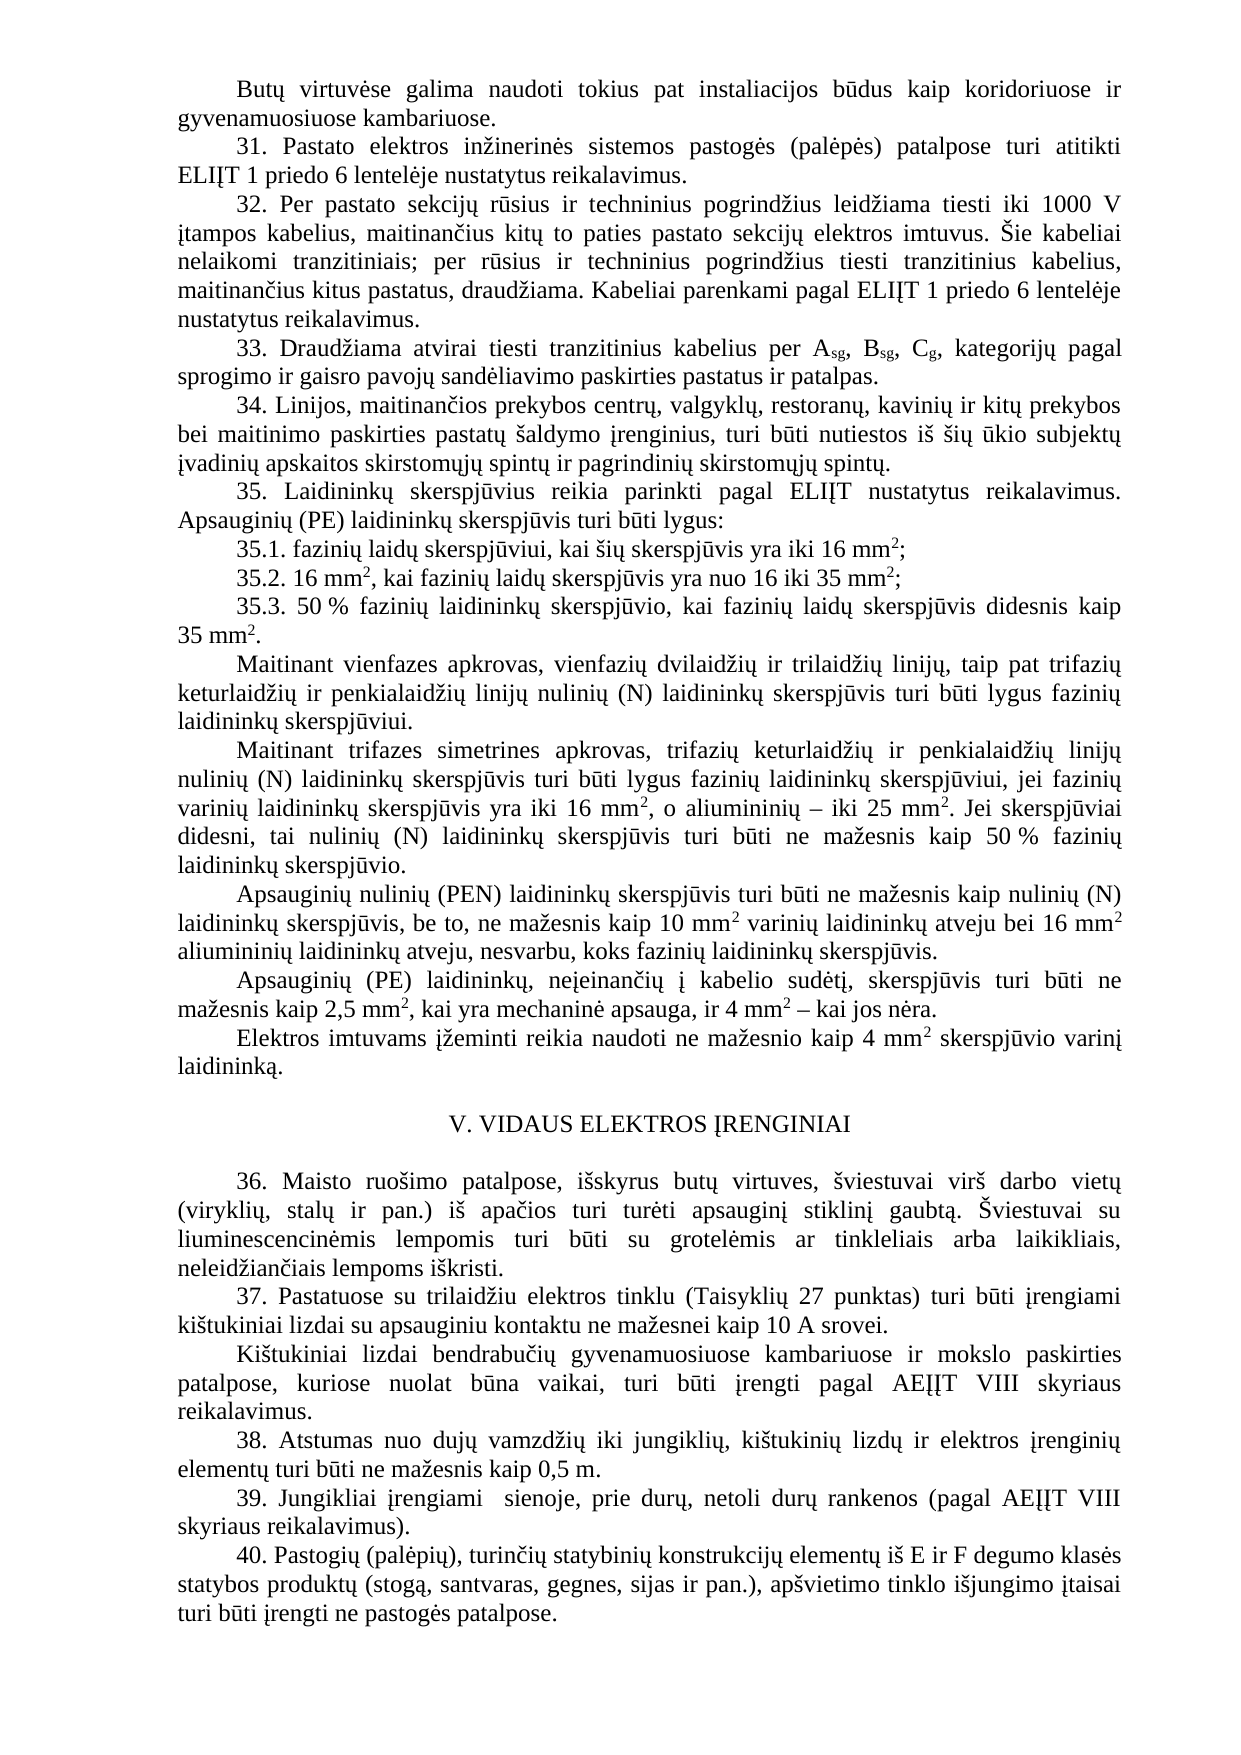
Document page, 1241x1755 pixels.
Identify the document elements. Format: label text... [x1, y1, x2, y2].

text 35.1. fazinių laidų skerspjūviui, kai šių skerspjūvis yra iki 16 mm2; [177, 534, 1122, 563]
text Maitinant vienfazes apkrovas, vienfazių dvilaidžių ir trilaidžių linijų, taip pat trifazių keturlaidžių ir penkialaidžių linijų nulinių (N) laidininkų skerspjūvis turi būti lygus fazinių laidininkų skerspjūviui. [177, 649, 1122, 735]
text 39. Jungikliai įrengiami sienoje, prie durų, netoli durų rankenos (pagal AEĮĮT VIII skyriaus reikalavimus). [177, 1483, 1122, 1540]
text 31. Pastato elektros inžinerinės sistemos pastogės (palėpės) patalpose turi atitikti ELIĮT 1 priedo 6 lentelėje nustatytus reikalavimus. [177, 131, 1122, 189]
text Maitinant trifazes simetrines apkrovas, trifazių keturlaidžių ir penkialaidžių linijų nulinių (N) laidininkų skerspjūvis turi būti lygus fazinių laidininkų skerspjūviui, jei fazinių varinių laidininkų skerspjūvis yra iki 16 mm2, o aliumininių – iki 25 mm2. Jei skerspjūviai didesni, tai nulinių (N) laidininkų skerspjūvis turi būti ne mažesnis kaip 50 % fazinių laidininkų skerspjūvio. [177, 735, 1122, 879]
text Kištukiniai lizdai bendrabučių gyvenamuosiuose kambariuose ir mokslo paskirties patalpose, kuriose nuolat būna vaikai, turi būti įrengti pagal AEĮĮT VIII skyriaus reikalavimus. [177, 1339, 1122, 1425]
text 35. Laidininkų skerspjūvius reikia parinkti pagal ELIĮT nustatytus reikalavimus. Apsauginių (PE) laidininkų skerspjūvis turi būti lygus: [177, 476, 1122, 534]
text 34. Linijos, maitinančios prekybos centrų, valgyklų, restoranų, kavinių ir kitų prekybos bei maitinimo paskirties pastatų šaldymo įrenginius, turi būti nutiestos iš šių ūkio subjektų įvadinių apskaitos skirstomųjų spintų ir pagrindinių skirstomųjų spintų. [177, 390, 1122, 476]
text V. VIDAUS ELEKTROS ĮRENGINIAI [177, 1109, 1122, 1138]
text Elektros imtuvams įžeminti reikia naudoti ne mažesnio kaip 4 mm2 skerspjūvio varinį laidininką. [177, 1023, 1122, 1080]
text Apsauginių (PE) laidininkų, neįeinančių į kabelio sudėtį, skerspjūvis turi būti ne mažesnis kaip 2,5 mm2, kai yra mechaninė apsauga, ir 4 mm2 – kai jos nėra. [177, 965, 1122, 1023]
text 37. Pastatuose su trilaidžiu elektros tinklu (Taisyklių 27 punktas) turi būti įrengiami kištukiniai lizdai su apsauginiu kontaktu ne mažesnei kaip 10 A srovei. [177, 1281, 1122, 1339]
text 38. Atstumas nuo dujų vamzdžių iki jungiklių, kištukinių lizdų ir elektros įrenginių elementų turi būti ne mažesnis kaip 0,5 m. [177, 1425, 1122, 1483]
text 36. Maisto ruošimo patalpose, išskyrus butų virtuves, šviestuvai virš darbo vietų (viryklių, stalų ir pan.) iš apačios turi turėti apsauginį stiklinį gaubtą. Šviestuvai su liuminescencinėmis lempomis turi būti su grotelėmis ar tinkleliais arba laikikliais, neleidžiančiais lempoms iškristi. [177, 1166, 1122, 1281]
text 35.2. 16 mm2, kai fazinių laidų skerspjūvis yra nuo 16 iki 35 mm2; [177, 563, 1122, 591]
text 40. Pastogių (palėpių), turinčių statybinių konstrukcijų elementų iš E ir F degumo klasės statybos produktų (stogą, santvaras, gegnes, sijas ir pan.), apšvietimo tinklo išjungimo įtaisai turi būti įrengti ne pastogės patalpose. [177, 1540, 1122, 1626]
text 32. Per pastato sekcijų rūsius ir techninius pogrindžius leidžiama tiesti iki 1000 V įtampos kabelius, maitinančius kitų to paties pastato sekcijų elektros imtuvus. Šie kabeliai nelaikomi tranzitiniais; per rūsius ir techninius pogrindžius tiesti tranzitinius kabelius, maitinančius kitus pastatus, draudžiama. Kabeliai parenkami pagal ELIĮT 1 priedo 6 lentelėje nustatytus reikalavimus. [177, 189, 1122, 333]
text Butų virtuvėse galima naudoti tokius pat instaliacijos būdus kaip koridoriuose ir gyvenamuosiuose kambariuose. [177, 74, 1122, 131]
text 33. Draudžiama atvirai tiesti tranzitinius kabelius per Asg, Bsg, Cg, kategorijų pagal sprogimo ir gaisro pavojų sandėliavimo paskirties pastatus ir patalpas. [177, 333, 1122, 390]
text 35.3. 50 % fazinių laidininkų skerspjūvio, kai fazinių laidų skerspjūvis didesnis kaip 35 mm2. [177, 591, 1122, 649]
text Apsauginių nulinių (PEN) laidininkų skerspjūvis turi būti ne mažesnis kaip nulinių (N) laidininkų skerspjūvis, be to, ne mažesnis kaip 10 mm2 varinių laidininkų atveju bei 16 mm2 aliumininių laidininkų atveju, nesvarbu, koks fazinių laidininkų skerspjūvis. [177, 879, 1122, 965]
